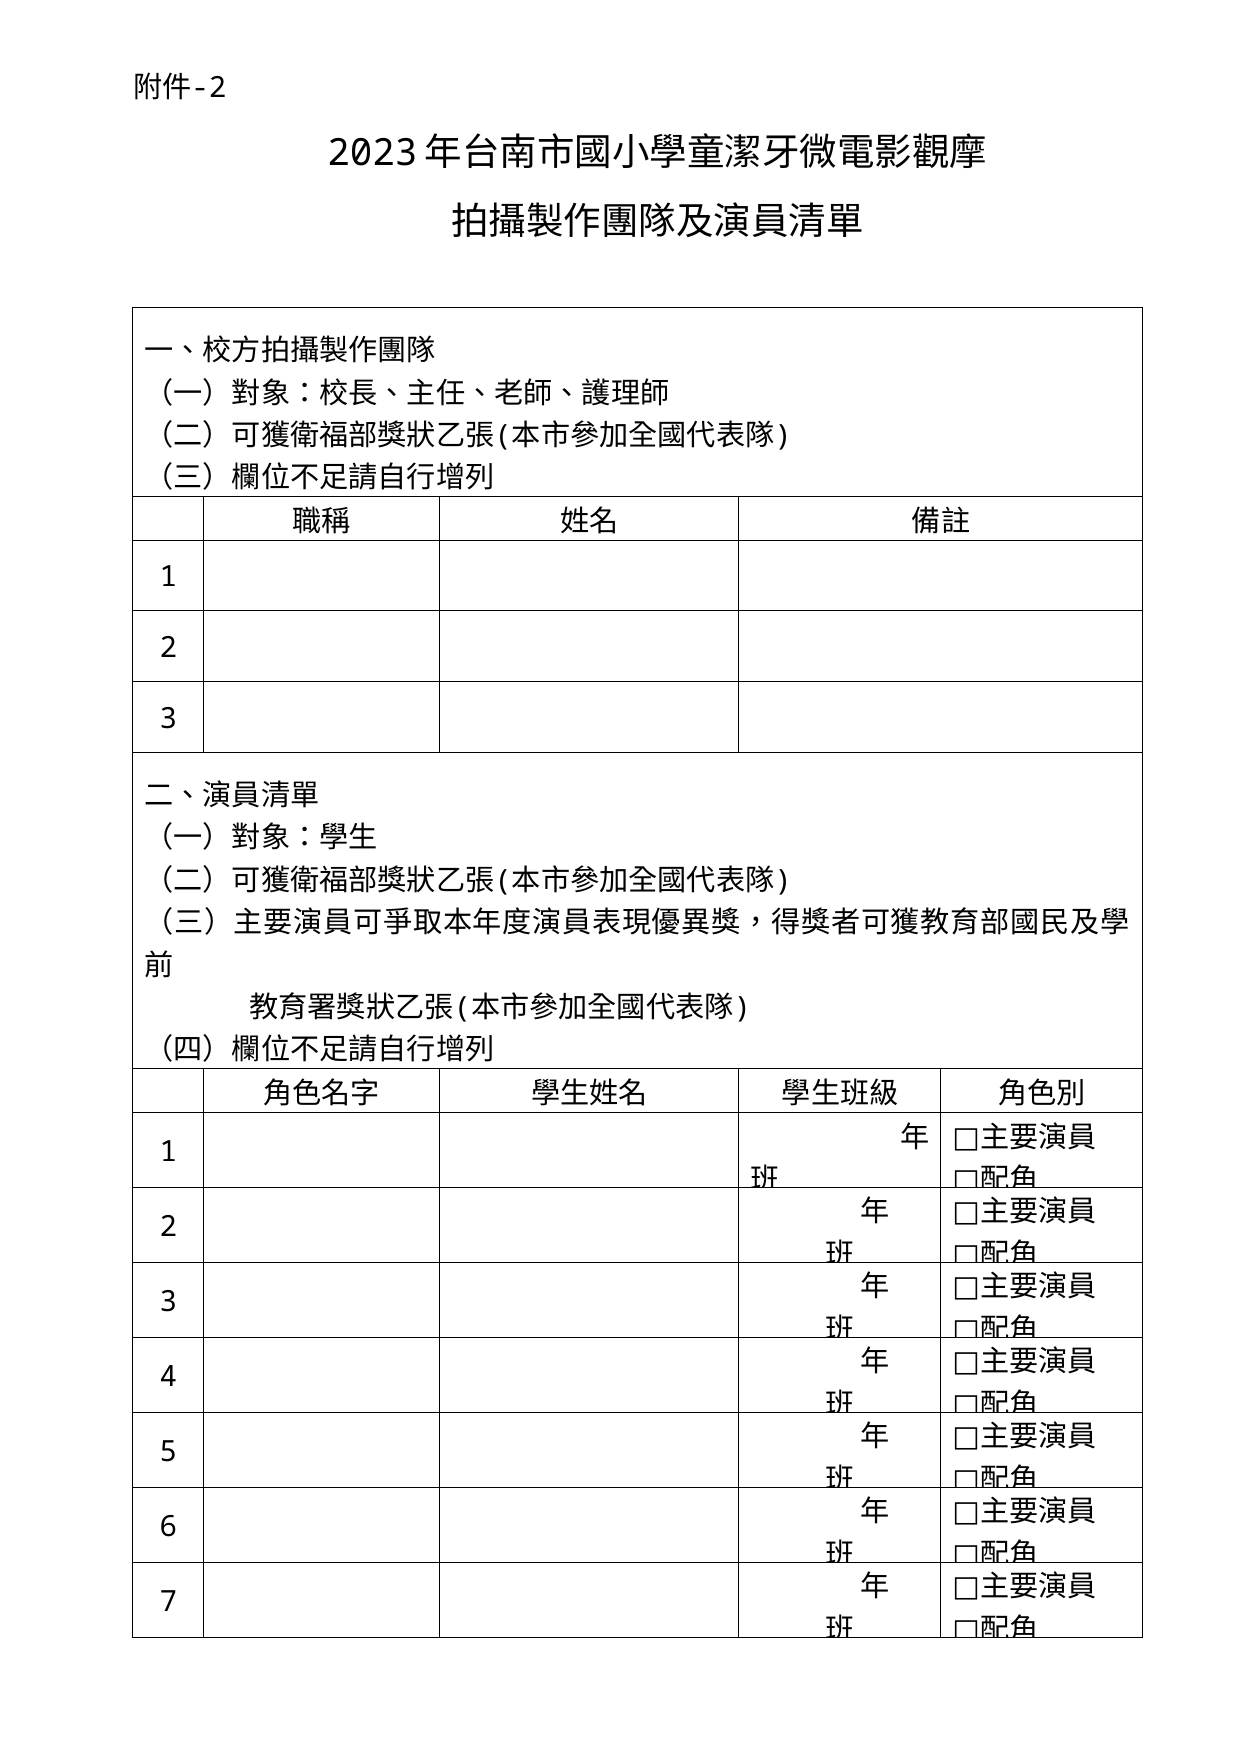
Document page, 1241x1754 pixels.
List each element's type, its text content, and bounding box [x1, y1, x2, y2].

table_cell [133, 1069, 203, 1112]
table_cell [204, 1263, 439, 1337]
table_cell [440, 1413, 738, 1487]
table_cell 年 班 [739, 1263, 940, 1337]
table_cell □主要演員 □配角 [941, 1113, 1142, 1187]
table_cell □主要演員 □配角 [941, 1188, 1142, 1262]
table_cell [739, 541, 1142, 610]
table_cell 年 班 [739, 1563, 940, 1637]
table_cell □主要演員 □配角 [941, 1413, 1142, 1487]
table_cell [440, 541, 738, 610]
table_header 一、校方拍攝製作團隊 （一）對象：校長、主任、老師、護理師 （二）可獲衛福部獎狀乙張(本市參加全國代表隊) （三）欄位不足請自行增列 [133, 308, 1142, 496]
table_cell [204, 1338, 439, 1412]
table_cell 備註 [739, 497, 1142, 539]
table_cell [204, 611, 439, 681]
text 2023年台南市國小學童潔牙微電影觀摩 [133, 126, 1181, 176]
table_cell [440, 682, 738, 752]
table_cell 姓名 [440, 497, 738, 539]
table_cell 學生姓名 [440, 1069, 738, 1112]
table_cell 1 [133, 1113, 203, 1187]
table_cell 角色名字 [204, 1069, 439, 1112]
table_cell 年 班 [739, 1338, 940, 1412]
table_cell [204, 1188, 439, 1262]
table_cell [739, 682, 1142, 752]
table_cell [440, 611, 738, 681]
table_cell 學生班級 [739, 1069, 940, 1112]
table_cell 3 [133, 682, 203, 752]
table_cell □主要演員 □配角 [941, 1263, 1142, 1337]
table_cell 角色別 [941, 1069, 1142, 1112]
table_cell 6 [133, 1488, 203, 1562]
table_cell □主要演員 □配角 [941, 1563, 1142, 1637]
text 附件-2 [133, 57, 1181, 107]
table_cell [204, 1563, 439, 1637]
text 拍攝製作團隊及演員清單 [133, 194, 1181, 244]
table_cell [204, 1113, 439, 1187]
table_cell 年 班 [739, 1488, 940, 1562]
table_cell [739, 611, 1142, 681]
table_cell [440, 1263, 738, 1337]
table_cell 2 [133, 1188, 203, 1262]
table_cell 職稱 [204, 497, 439, 539]
table_cell 5 [133, 1413, 203, 1487]
table_cell 4 [133, 1338, 203, 1412]
table_cell □主要演員 □配角 [941, 1338, 1142, 1412]
table_cell □主要演員 □配角 [941, 1488, 1142, 1562]
table_cell 年 班 [739, 1188, 940, 1262]
table_cell 2 [133, 611, 203, 681]
table_cell [440, 1188, 738, 1262]
table_cell [204, 541, 439, 610]
table_cell 年 班 [739, 1413, 940, 1487]
table_cell 二、演員清單 （一）對象：學生 （二）可獲衛福部獎狀乙張(本市參加全國代表隊) （三）主要演員可爭取本年度演員表現優異獎，得獎者可獲教育部國民及學前 教育署獎狀乙張(本市參加全國代表隊) （四）欄位不足請自行增列 [133, 753, 1142, 1068]
table_cell 1 [133, 541, 203, 610]
table_cell 3 [133, 1263, 203, 1337]
table_cell [440, 1113, 738, 1187]
table_cell [440, 1488, 738, 1562]
table_cell 年 班 [739, 1113, 940, 1187]
table_cell [204, 682, 439, 752]
table_cell [440, 1563, 738, 1637]
table_cell [204, 1488, 439, 1562]
table_cell 7 [133, 1563, 203, 1637]
table_cell [133, 497, 203, 539]
table_cell [204, 1413, 439, 1487]
table_cell [440, 1338, 738, 1412]
